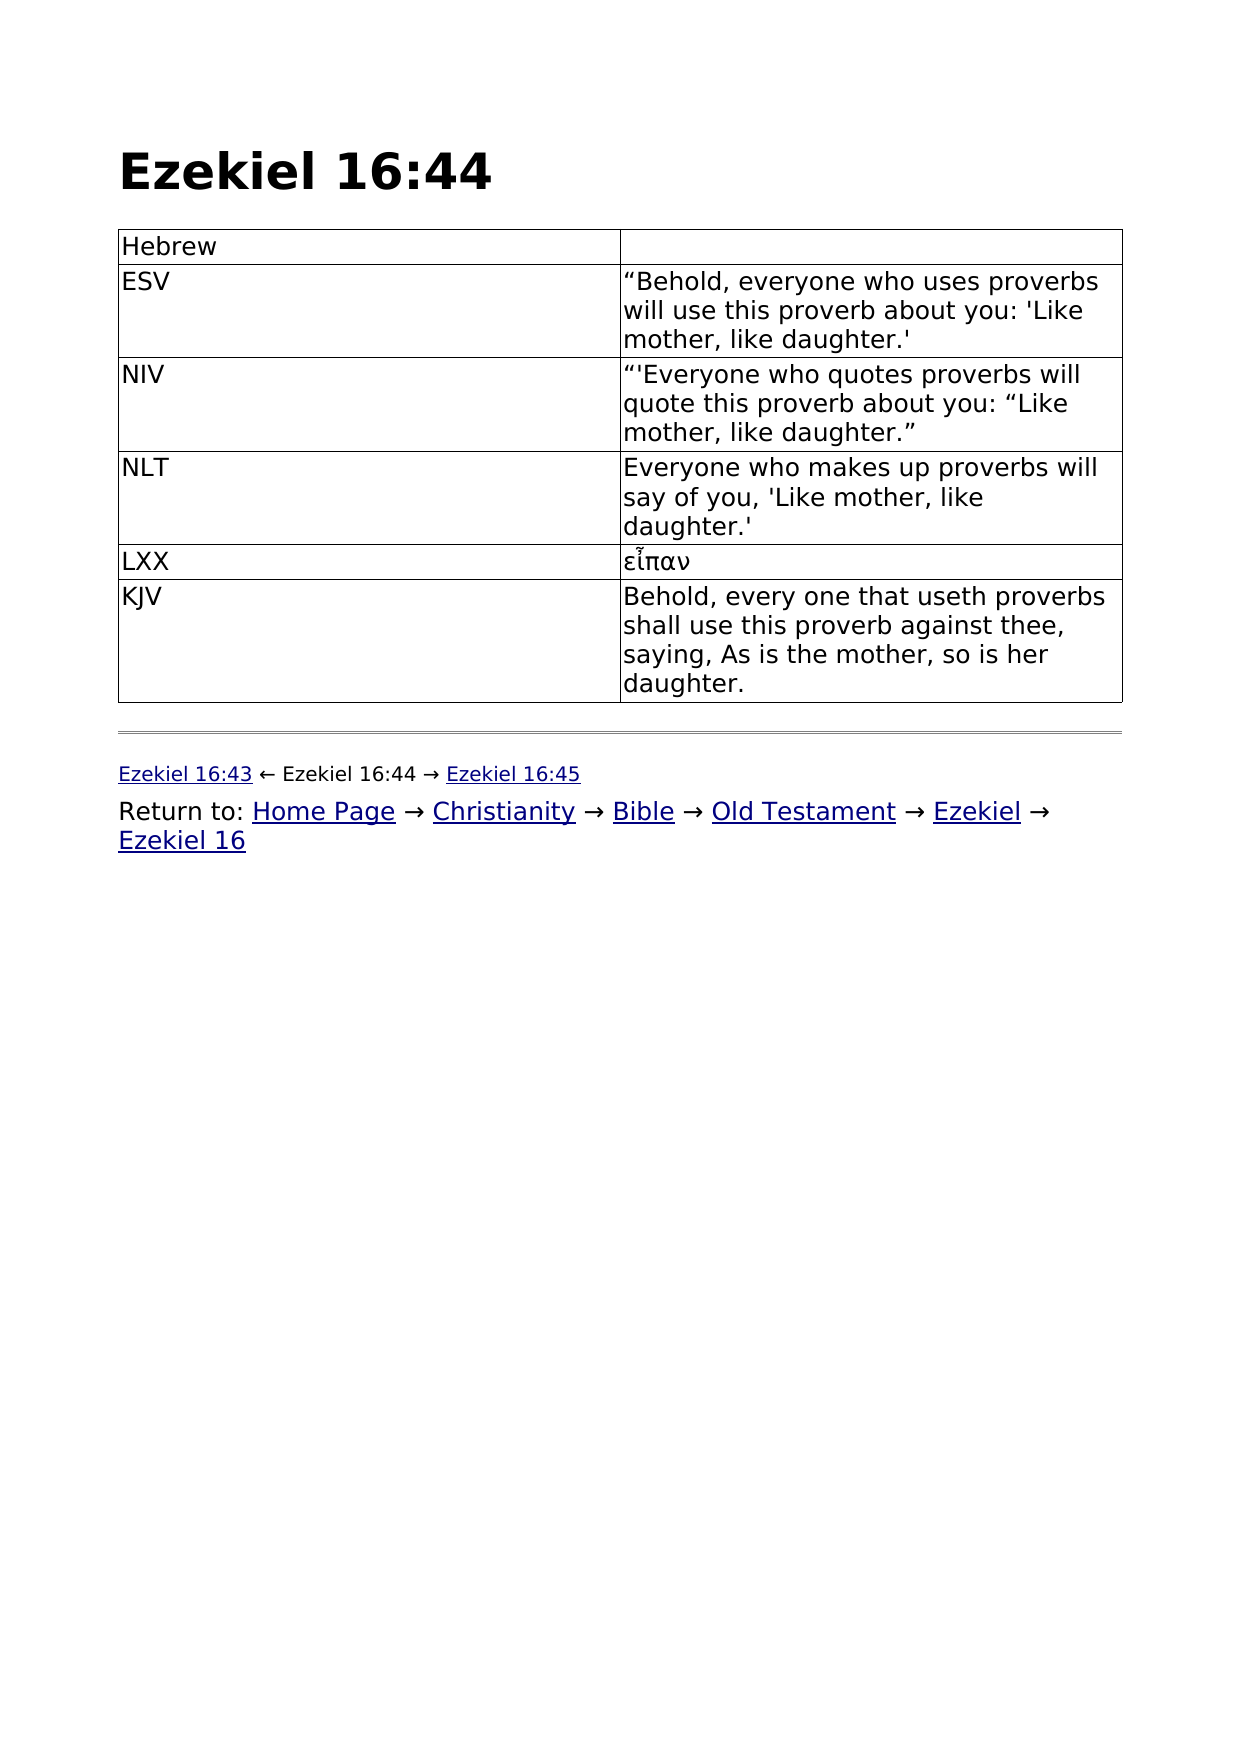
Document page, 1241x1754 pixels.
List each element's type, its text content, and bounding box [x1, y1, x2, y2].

table_cell NLT [119, 452, 620, 544]
table_header [621, 230, 1122, 264]
text Return to: Home Page → Christianity → Bible → Old Testament → Ezekiel → Ezekiel 16 [118, 797, 1122, 855]
table_cell εἶπαν [621, 545, 1122, 579]
table_cell ESV [119, 265, 620, 357]
table_cell LXX [119, 545, 620, 579]
text Ezekiel 16:43 ← Ezekiel 16:44 → Ezekiel 16:45 [118, 763, 1122, 797]
table_cell “'Everyone who quotes proverbs will quote this proverb about you: “Like mother, like daughter.” [621, 358, 1122, 451]
table_cell “Behold, everyone who uses proverbs will use this proverb about you: 'Like mother, like daughter.' [621, 265, 1122, 357]
table_header Hebrew [119, 230, 620, 264]
table_cell Everyone who makes up proverbs will say of you, 'Like mother, like daughter.' [621, 452, 1122, 544]
subtitle Ezekiel 16:44 [118, 143, 1122, 201]
table_cell Behold, every one that useth proverbs shall use this proverb against thee, saying, As is the mother, so is her daughter. [621, 580, 1122, 702]
table_cell NIV [119, 358, 620, 451]
table_cell KJV [119, 580, 620, 702]
